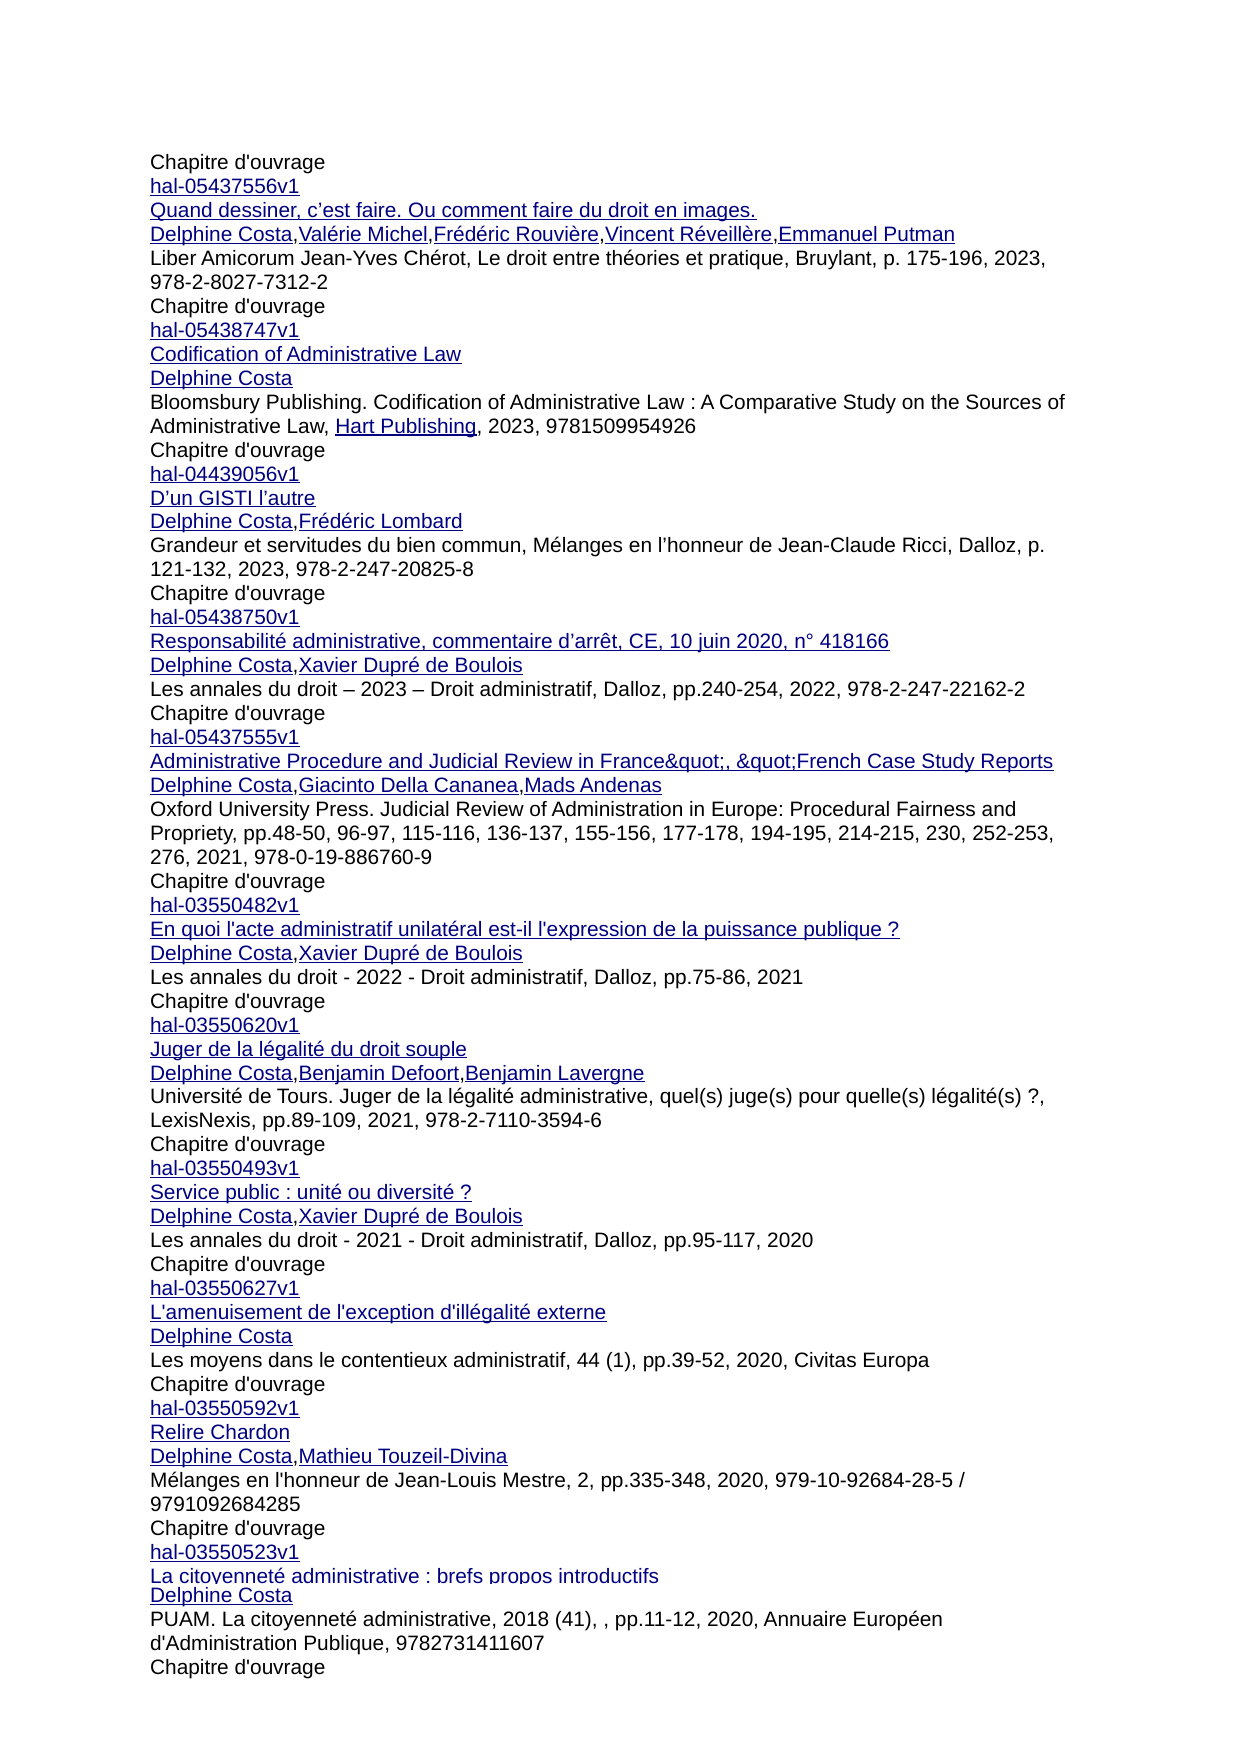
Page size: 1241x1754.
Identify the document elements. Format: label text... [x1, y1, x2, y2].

table_cell La citoyenneté administrative : brefs propos introductifs Delphine Costa PUAM. La citoyenneté administrative, 2018 (41), , pp.11-12, 2020, Annuaire Européen d'Administration Publique, 9782731411607 Chapitre d'ouvrage [150, 1564, 1090, 1679]
table_cell Responsabilité administrative, commentaire d’arrêt, CE, 10 juin 2020, n° 418166 Delphine Costa,Xavier Dupré de Boulois Les annales du droit – 2023 – Droit administratif, Dalloz, pp.240-254, 2022, 978-2-247-22162-2 Chapitre d'ouvrage hal-05437555v1 [150, 629, 1090, 749]
table_cell Service public : unité ou diversité ? Delphine Costa,Xavier Dupré de Boulois Les annales du droit - 2021 - Droit administratif, Dalloz, pp.95-117, 2020 Chapitre d'ouvrage hal-03550627v1 [150, 1180, 1090, 1300]
table_cell En quoi l'acte administratif unilatéral est-il l'expression de la puissance publique ? Delphine Costa,Xavier Dupré de Boulois Les annales du droit - 2022 - Droit administratif, Dalloz, pp.75-86, 2021 Chapitre d'ouvrage hal-03550620v1 [150, 917, 1090, 1036]
table_cell Juger de la légalité du droit souple Delphine Costa,Benjamin Defoort,Benjamin Lavergne Université de Tours. Juger de la légalité administrative, quel(s) juge(s) pour quelle(s) légalité(s) ?, LexisNexis, pp.89-109, 2021, 978-2-7110-3594-6 Chapitre d'ouvrage hal-03550493v1 [150, 1036, 1090, 1180]
table_cell Relire Chardon Delphine Costa,Mathieu Touzeil-Divina Mélanges en l'honneur de Jean-Louis Mestre, 2, pp.335-348, 2020, 979-10-92684-28-5 / 9791092684285 Chapitre d'ouvrage hal-03550523v1 [150, 1420, 1090, 1563]
table_cell D’un GISTI l’autre Delphine Costa,Frédéric Lombard Grandeur et servitudes du bien commun, Mélanges en l’honneur de Jean-Claude Ricci, Dalloz, p. 121-132, 2023, 978-2-247-20825-8 Chapitre d'ouvrage hal-05438750v1 [150, 485, 1090, 629]
table_cell Chapitre d'ouvrage hal-05437556v1 [150, 150, 1090, 198]
table_cell Codification of Administrative Law Delphine Costa Bloomsbury Publishing. Codification of Administrative Law : A Comparative Study on the Sources of Administrative Law, Hart Publishing, 2023, 9781509954926 Chapitre d'ouvrage hal-04439056v1 [150, 342, 1090, 485]
table_cell Administrative Procedure and Judicial Review in France&quot;, &quot;French Case Study Reports Delphine Costa,Giacinto Della Cananea,Mads Andenas Oxford University Press. Judicial Review of Administration in Europe: Procedural Fairness and Propriety, pp.48-50, 96-97, 115-116, 136-137, 155-156, 177-178, 194-195, 214-215, 230, 252-253, 276, 2021, 978-0-19-886760-9 Chapitre d'ouvrage hal-03550482v1 [150, 749, 1090, 917]
table_cell Quand dessiner, c’est faire. Ou comment faire du droit en images. Delphine Costa,Valérie Michel,Frédéric Rouvière,Vincent Réveillère,Emmanuel Putman Liber Amicorum Jean-Yves Chérot, Le droit entre théories et pratique, Bruylant, p. 175-196, 2023, 978-2-8027-7312-2 Chapitre d'ouvrage hal-05438747v1 [150, 198, 1090, 342]
table_cell L'amenuisement de l'exception d'illégalité externe Delphine Costa Les moyens dans le contentieux administratif, 44 (1), pp.39-52, 2020, Civitas Europa Chapitre d'ouvrage hal-03550592v1 [150, 1300, 1090, 1420]
